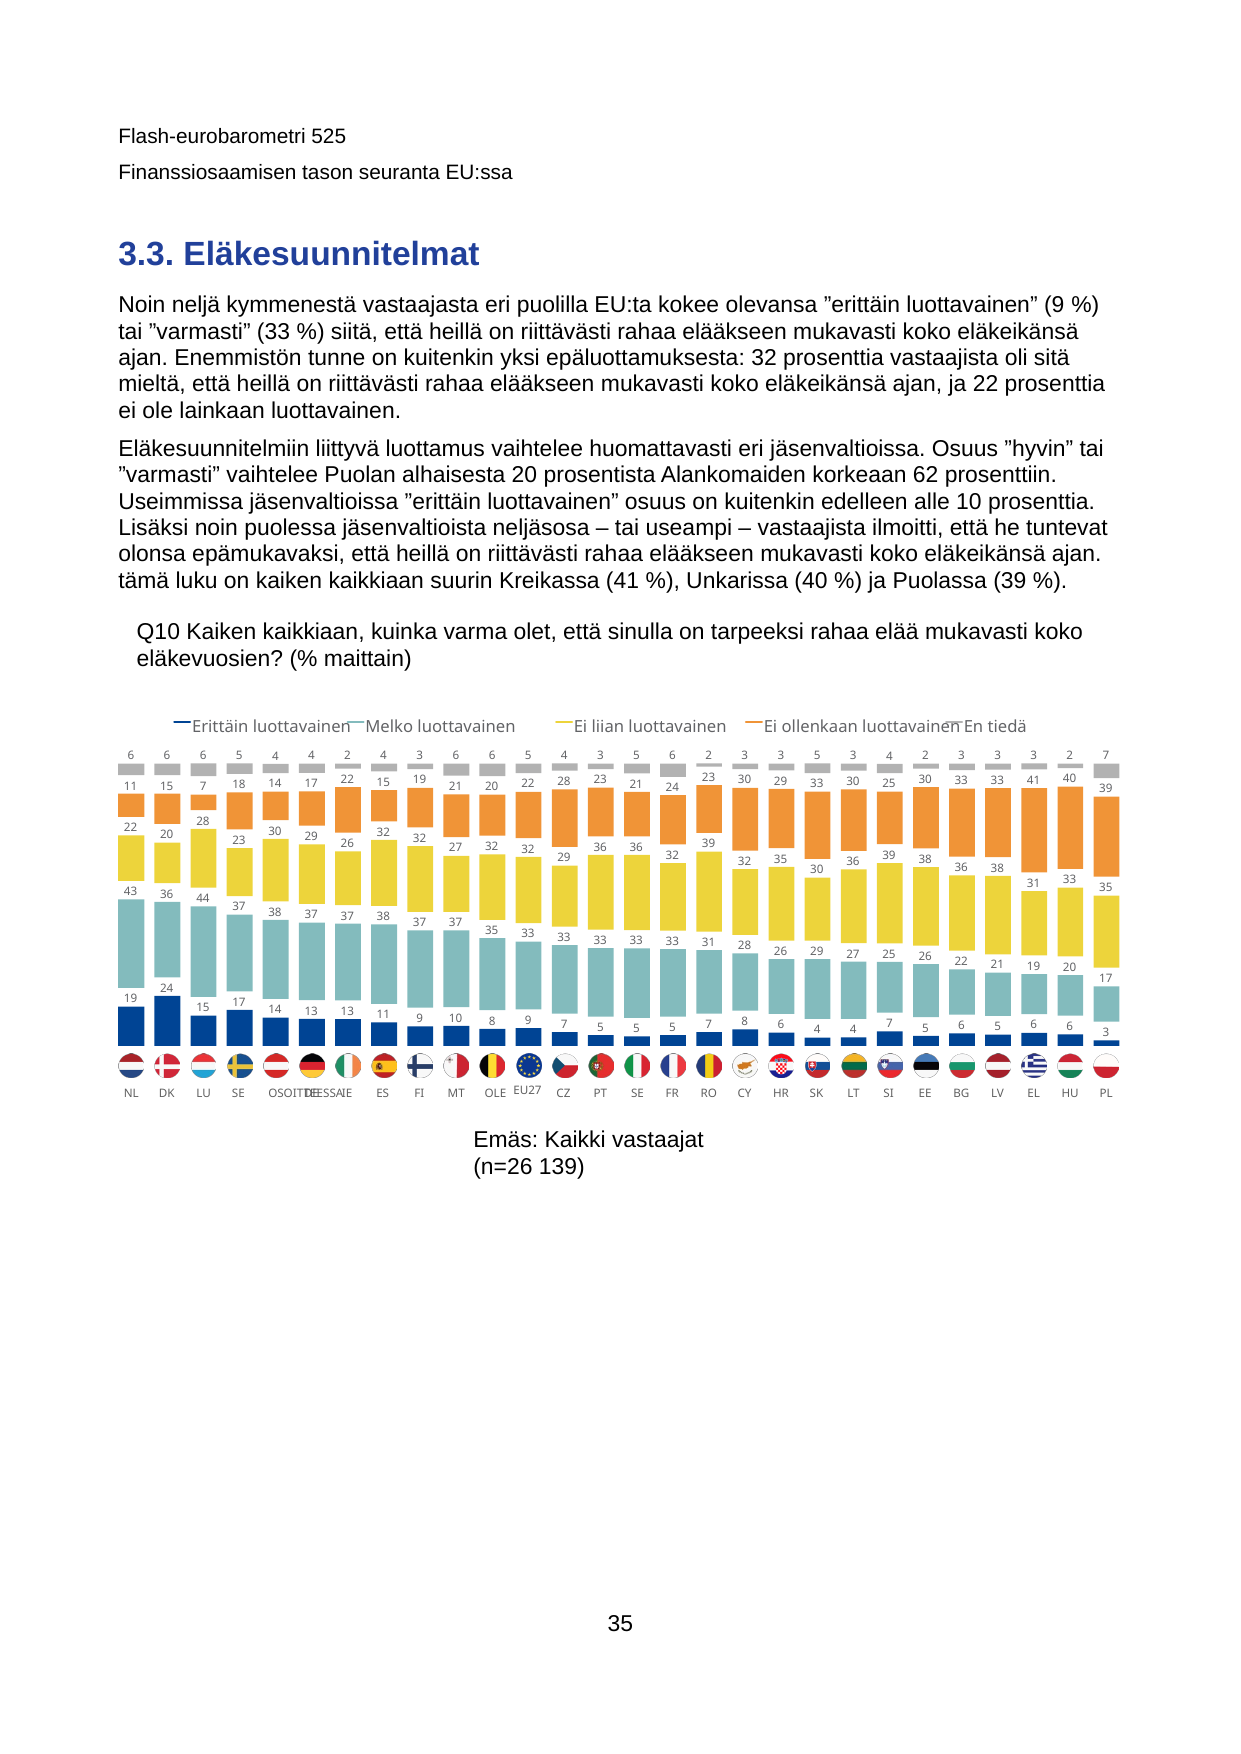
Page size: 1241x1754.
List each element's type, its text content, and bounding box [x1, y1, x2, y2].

picture [263, 1053, 289, 1078]
picture [227, 1053, 253, 1078]
picture [660, 1053, 686, 1078]
picture [588, 1053, 614, 1078]
picture [805, 1053, 830, 1078]
picture [1093, 1053, 1119, 1078]
picture [479, 1053, 505, 1078]
subtitle 3.3. Eläkesuunnitelmat [118, 234, 1122, 273]
picture [552, 1053, 578, 1078]
picture [877, 1053, 903, 1078]
picture [407, 1053, 433, 1078]
picture [191, 1053, 216, 1078]
picture [335, 1053, 361, 1078]
picture [949, 1053, 975, 1078]
text Noin neljä kymmenestä vastaajasta eri puolilla EU:ta kokee olevansa ”erittäin luottavainen” (9 %) tai ”varmasti” (33 %) siitä, että heillä on riittävästi rahaa elääkseen mukavasti koko eläkeikänsä ajan. Enemmistön tunne on kuitenkin yksi epäluottamuksesta: 32 prosenttia vastaajista oli sitä mieltä, että heillä on riittävästi rahaa elääkseen mukavasti koko eläkeikänsä ajan, ja 22 prosenttia ei ole lainkaan luottavainen. [118, 291, 1122, 423]
picture [154, 1053, 180, 1078]
picture [841, 1053, 867, 1078]
picture [1057, 1053, 1083, 1078]
picture [732, 1053, 758, 1078]
picture [443, 1053, 469, 1078]
picture [1021, 1053, 1047, 1078]
picture [118, 1053, 144, 1078]
picture [299, 1053, 325, 1078]
picture [516, 1053, 542, 1078]
text Eläkesuunnitelmiin liittyvä luottamus vaihtelee huomattavasti eri jäsenvaltioissa. Osuus ”hyvin” tai ”varmasti” vaihtelee Puolan alhaisesta 20 prosentista Alankomaiden korkeaan 62 prosenttiin. Useimmissa jäsenvaltioissa ”erittäin luottavainen” osuus on kuitenkin edelleen alle 10 prosenttia. Lisäksi noin puolessa jäsenvaltioista neljäsosa – tai useampi – vastaajista ilmoitti, että he tuntevat olonsa epämukavaksi, että heillä on riittävästi rahaa elääkseen mukavasti koko eläkeikänsä ajan. tämä luku on kaiken kaikkiaan suurin Kreikassa (41 %), Unkarissa (40 %) ja Puolassa (39 %). [118, 435, 1122, 593]
picture [985, 1053, 1011, 1078]
picture [913, 1053, 939, 1078]
picture [696, 1053, 722, 1078]
picture [768, 1053, 794, 1078]
picture [371, 1053, 397, 1078]
picture [624, 1053, 650, 1078]
